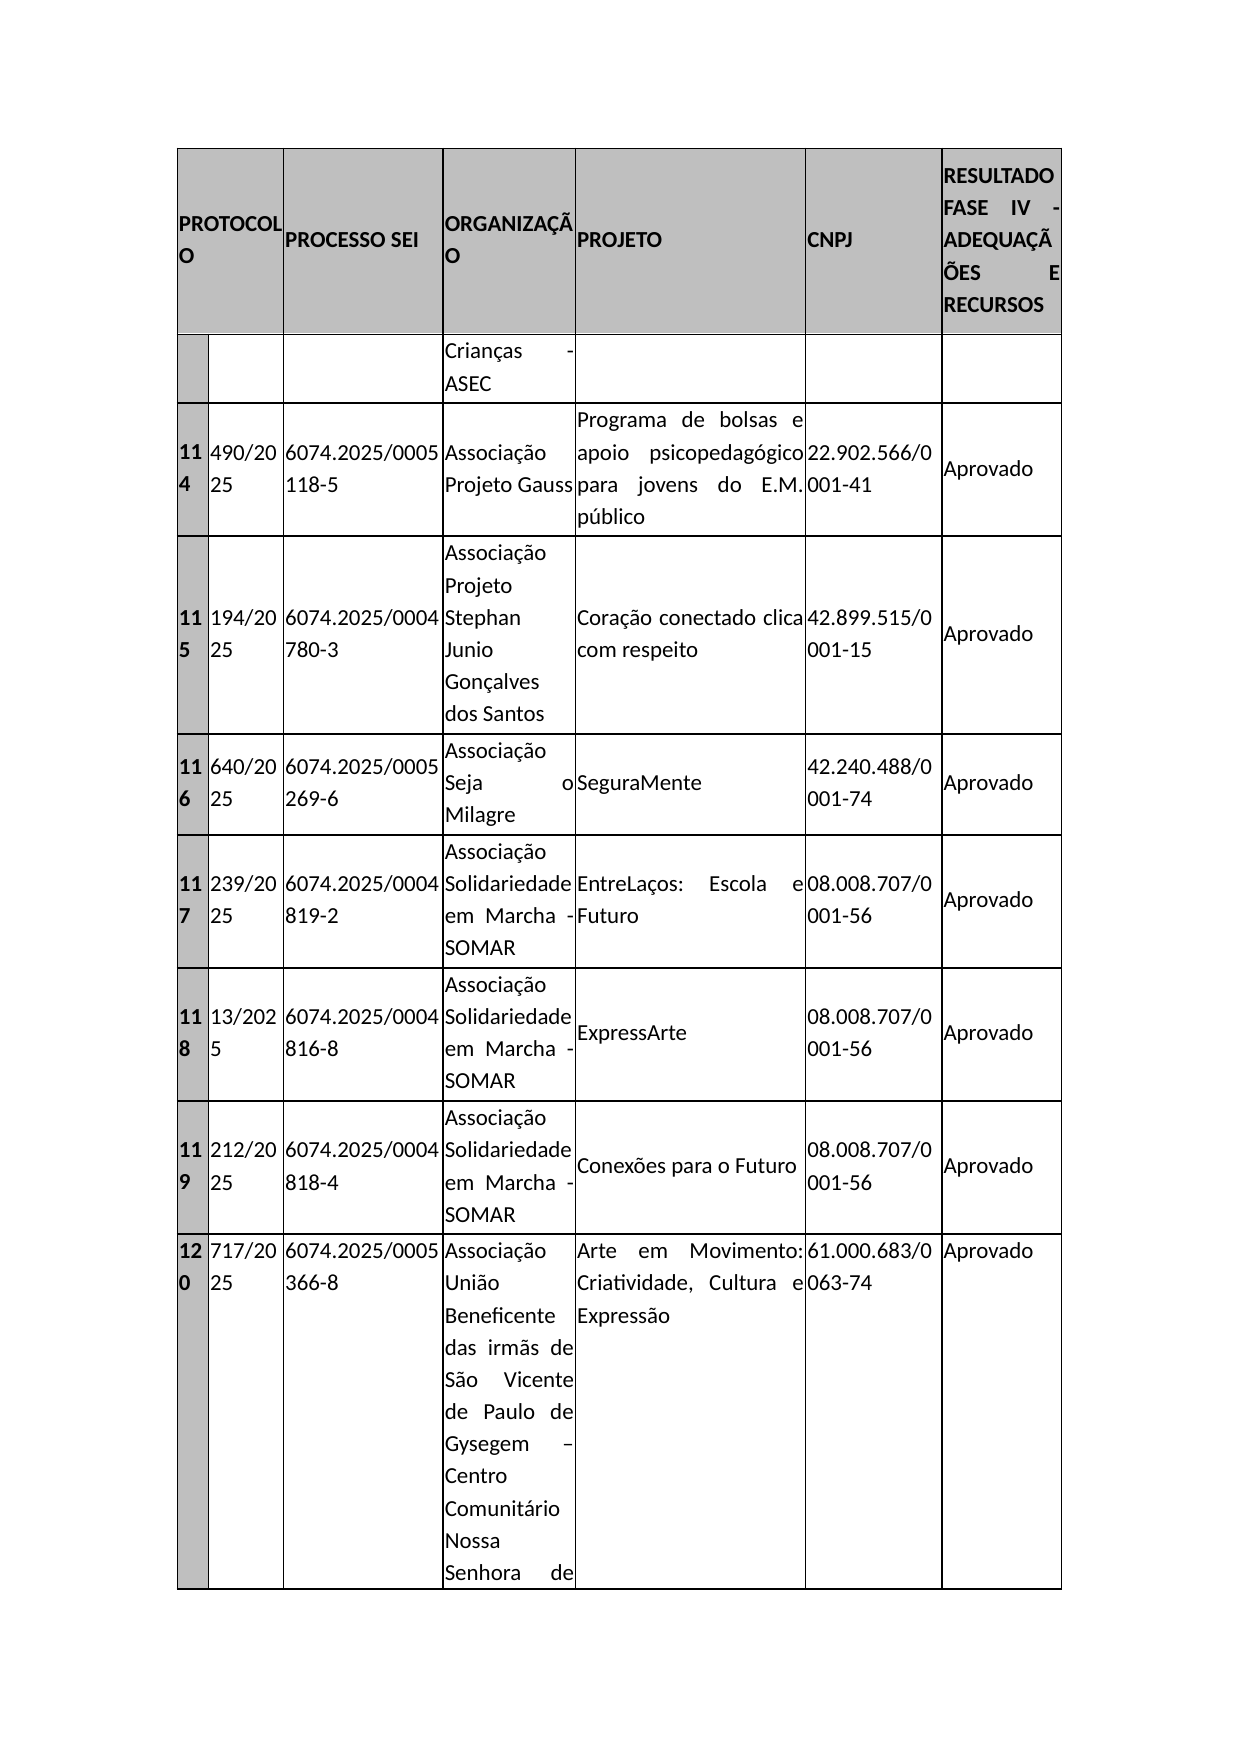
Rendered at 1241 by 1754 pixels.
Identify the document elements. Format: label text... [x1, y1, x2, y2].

table_header RESULTADO FASE IV - ADEQUAÇÃÕES E RECURSOS [943, 149, 1061, 333]
table_cell ExpressArte [576, 969, 805, 1100]
table_cell 119 [178, 1102, 208, 1233]
table_cell [943, 335, 1061, 402]
table_cell 61.000.683/0063-74 [806, 1235, 941, 1588]
table_cell 490/2025 [209, 404, 283, 535]
table_cell 114 [178, 404, 208, 535]
table_cell 08.008.707/0001-56 [806, 1102, 941, 1233]
table_cell [806, 335, 941, 402]
table_cell 22.902.566/0001-41 [806, 404, 941, 535]
table_cell 6074.2025/0004780-3 [284, 537, 442, 733]
table_cell 6074.2025/0005118-5 [284, 404, 442, 535]
table_cell 115 [178, 537, 208, 733]
table_cell Arte em Movimento: Criatividade, Cultura e Expressão [576, 1235, 805, 1588]
table_cell 120 [178, 1235, 208, 1588]
table_cell 212/2025 [209, 1102, 283, 1233]
table_cell 640/2025 [209, 735, 283, 834]
table_cell Associação Solidariedade em Marcha - SOMAR [444, 1102, 575, 1233]
table_cell 116 [178, 735, 208, 834]
table_cell Aprovado [943, 735, 1061, 834]
table_cell Associação Solidariedade em Marcha - SOMAR [444, 969, 575, 1100]
table_cell SeguraMente [576, 735, 805, 834]
table_cell 08.008.707/0001-56 [806, 836, 941, 967]
table_cell [178, 335, 208, 402]
table_cell 08.008.707/0001-56 [806, 969, 941, 1100]
table_cell Crianças - ASEC [444, 335, 575, 402]
table_cell 42.899.515/0001-15 [806, 537, 941, 733]
table_cell 117 [178, 836, 208, 967]
table_cell Aprovado [943, 1102, 1061, 1233]
table_cell Associação Projeto Gauss [444, 404, 575, 535]
table_cell 6074.2025/0004816-8 [284, 969, 442, 1100]
table_cell [284, 335, 442, 402]
table_cell 6074.2025/0005269-6 [284, 735, 442, 834]
table_cell 13/2025 [209, 969, 283, 1100]
table_cell [576, 335, 805, 402]
table_cell 6074.2025/0004819-2 [284, 836, 442, 967]
table_cell Aprovado [943, 836, 1061, 967]
table_header PROTOCOLO [178, 149, 283, 333]
table_cell Aprovado [943, 1235, 1061, 1588]
table_cell 194/2025 [209, 537, 283, 733]
table_cell Associação Projeto Stephan Junio Gonçalves dos Santos [444, 537, 575, 733]
table_cell Aprovado [943, 404, 1061, 535]
table_header PROJETO [576, 149, 805, 333]
table_cell Conexões para o Futuro [576, 1102, 805, 1233]
table_header PROCESSO SEI [284, 149, 442, 333]
table_cell Associação União Beneficente das irmãs de São Vicente de Paulo de Gysegem – Centro Comunitário Nossa Senhora de [444, 1235, 575, 1588]
table_cell [209, 335, 283, 402]
table_cell Coração conectado clica com respeito [576, 537, 805, 733]
table_cell Aprovado [943, 537, 1061, 733]
table_cell 6074.2025/0004818-4 [284, 1102, 442, 1233]
table_cell 717/2025 [209, 1235, 283, 1588]
table_cell Aprovado [943, 969, 1061, 1100]
table_cell Programa de bolsas e apoio psicopedagógico para jovens do E.M. público [576, 404, 805, 535]
table_header CNPJ [806, 149, 941, 333]
table_cell Associação Solidariedade em Marcha - SOMAR [444, 836, 575, 967]
table_cell Associação Seja o Milagre [444, 735, 575, 834]
table_cell 42.240.488/0001-74 [806, 735, 941, 834]
table_cell 118 [178, 969, 208, 1100]
table_header ORGANIZAÇÃO [444, 149, 575, 333]
table_cell 239/2025 [209, 836, 283, 967]
table_cell EntreLaços: Escola e Futuro [576, 836, 805, 967]
table_cell 6074.2025/0005366-8 [284, 1235, 442, 1588]
